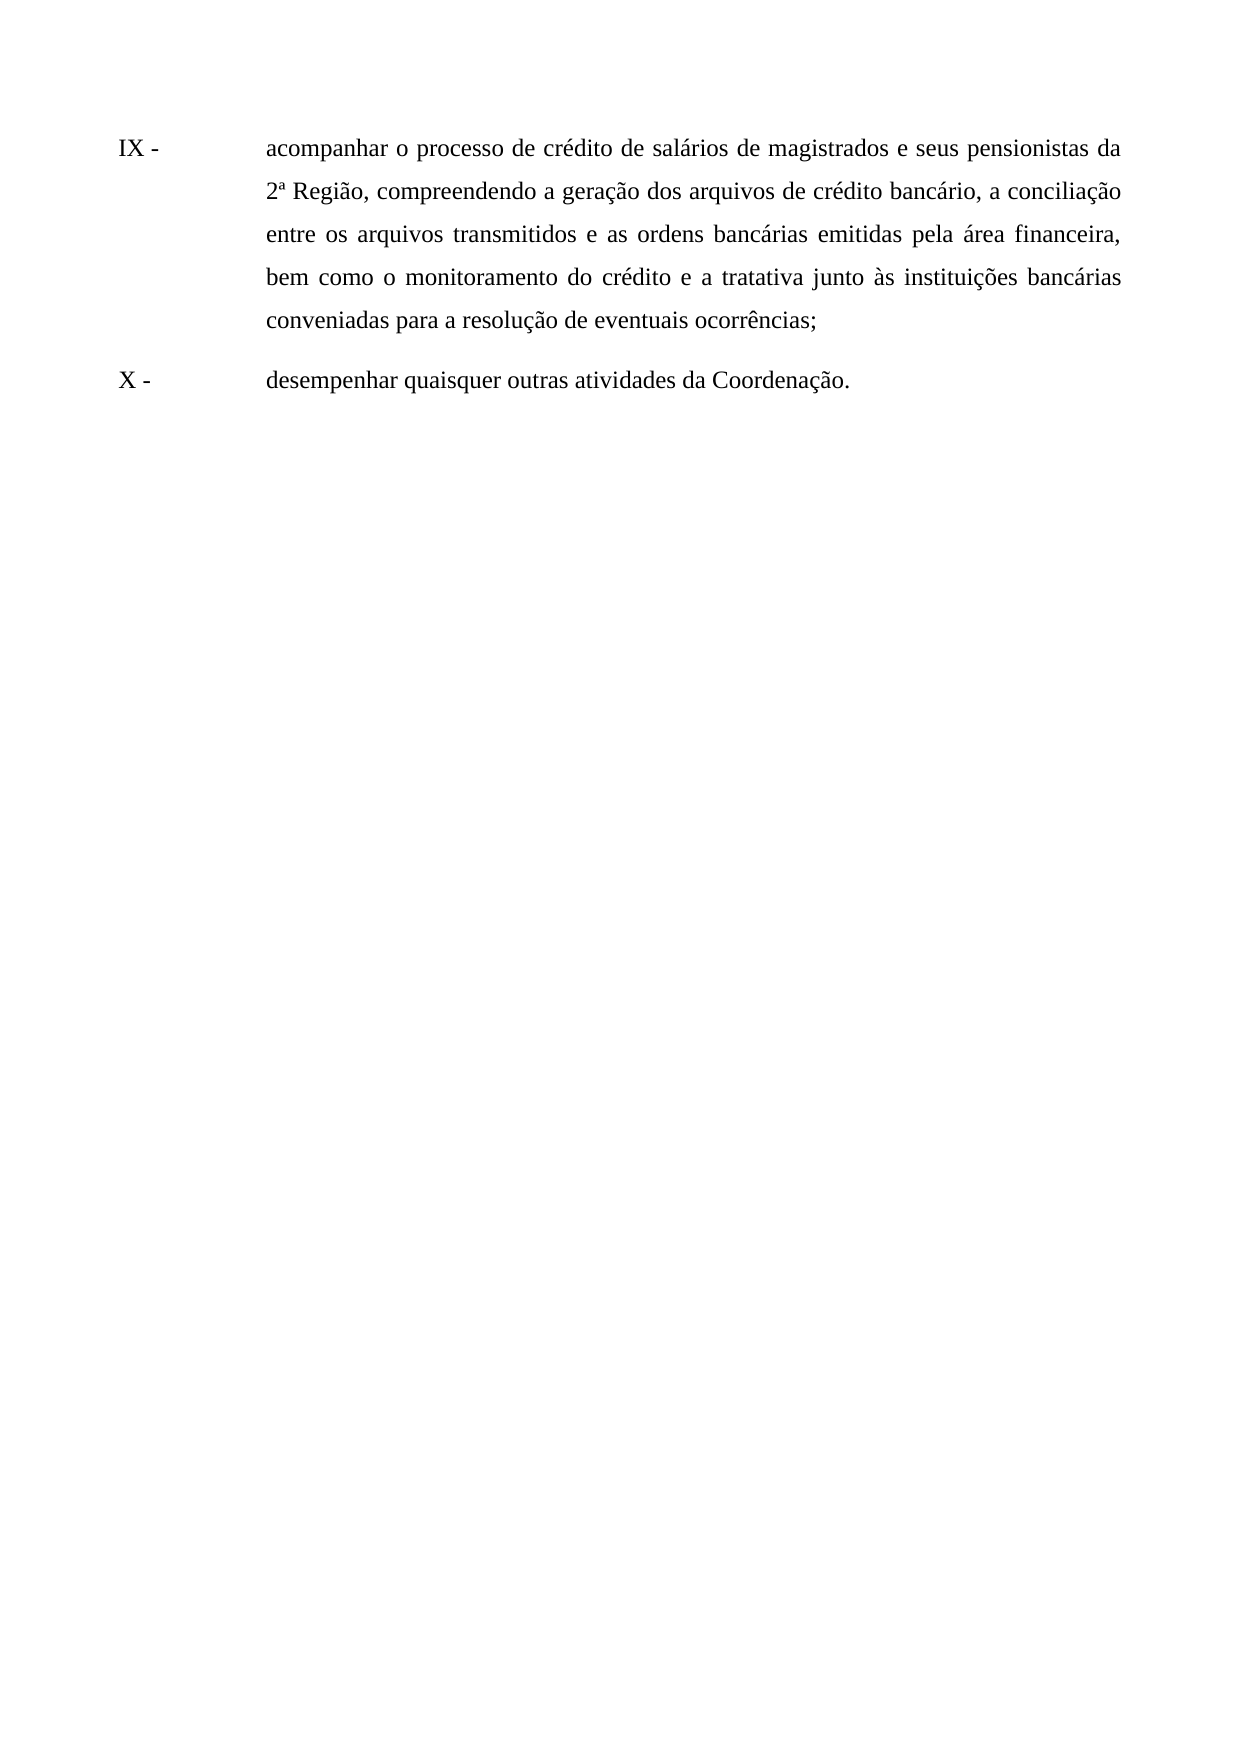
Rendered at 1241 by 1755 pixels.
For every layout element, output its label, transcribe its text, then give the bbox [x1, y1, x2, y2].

list desempenhar quaisquer outras atividades da Coordenação. [118, 365, 1122, 394]
list acompanhar o processo de crédito de salários de magistrados e seus pensionistas da 2ª Região, compreendendo a geração dos arquivos de crédito bancário, a conciliação entre os arquivos transmitidos e as ordens bancárias emitidas pela área financeira, bem como o monitoramento do crédito e a tratativa junto às instituições bancárias conveniadas para a resolução de eventuais ocorrências; [118, 133, 1122, 334]
